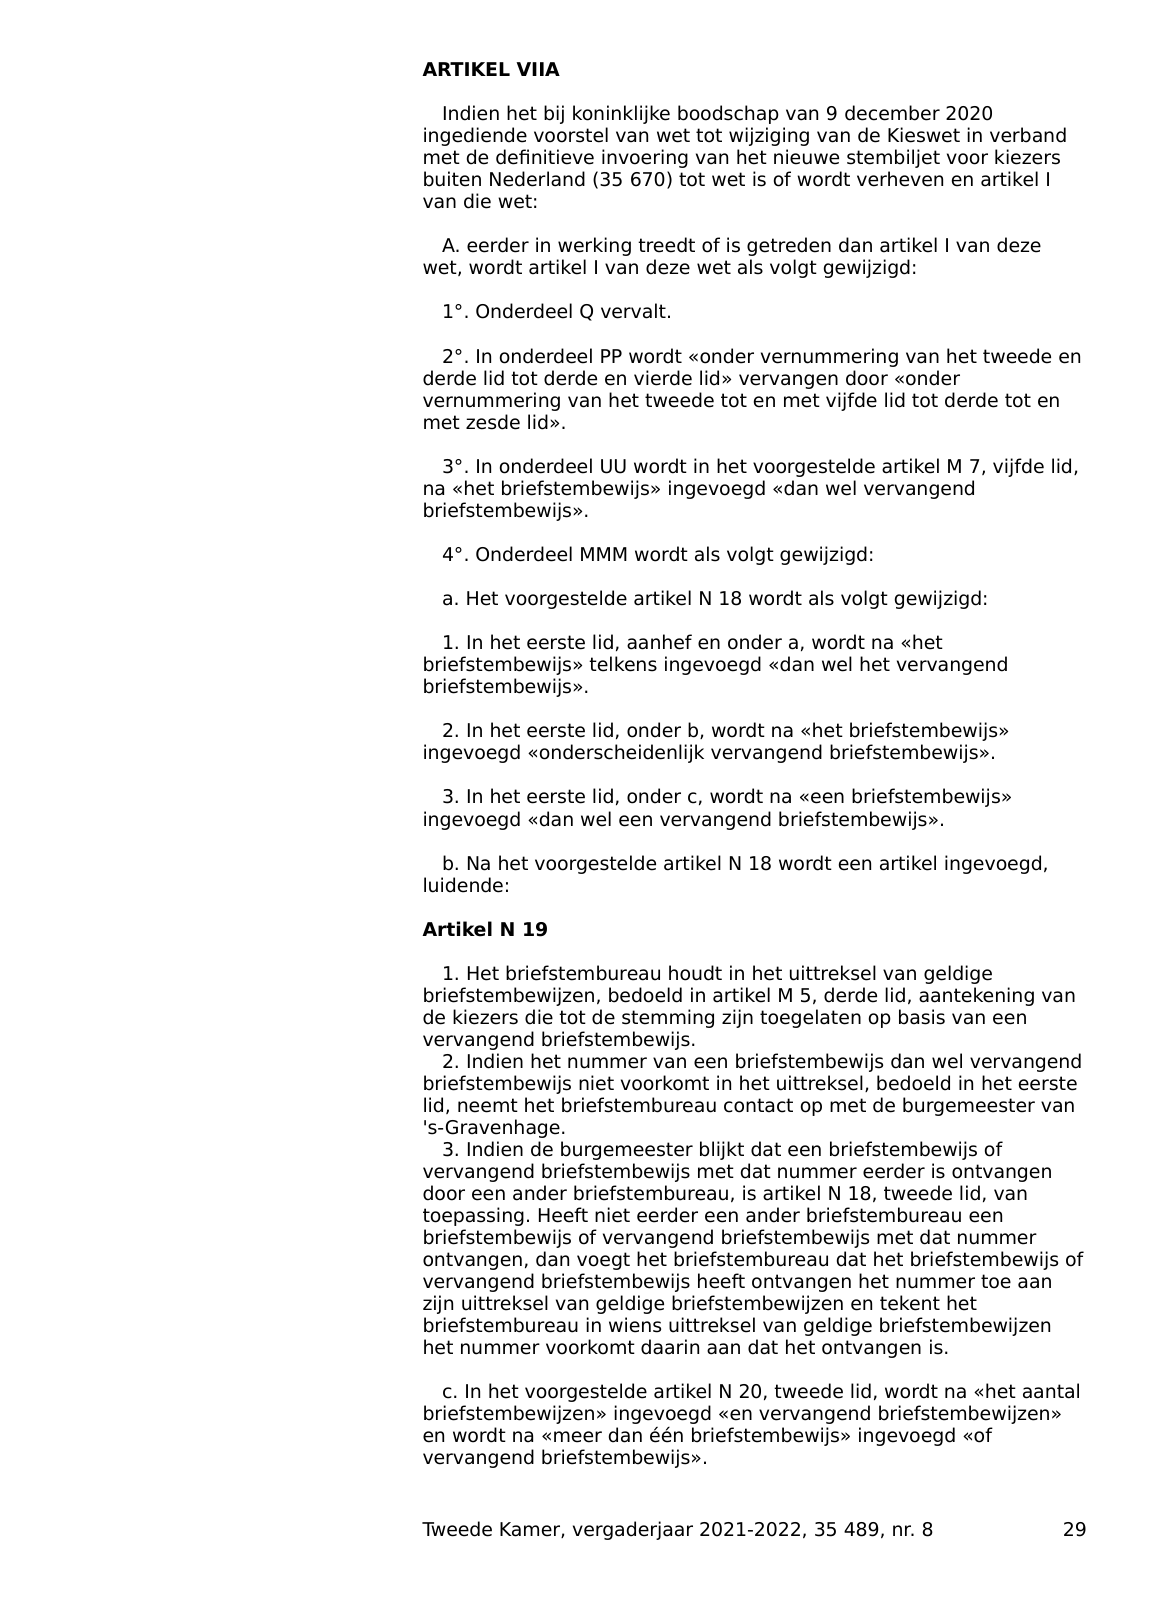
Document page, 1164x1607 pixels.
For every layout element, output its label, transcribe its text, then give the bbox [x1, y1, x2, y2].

text 1°. Onderdeel Q vervalt. [422, 301, 1087, 323]
text 3. Indien de burgemeester blijkt dat een briefstembewijs of vervangend briefstembewijs met dat nummer eerder is ontvangen door een ander briefstembureau, is artikel N 18, tweede lid, van toepassing. Heeft niet eerder een ander briefstembureau een briefstembewijs of vervangend briefstembewijs met dat nummer ontvangen, dan voegt het briefstembureau dat het briefstembewijs of vervangend briefstembewijs heeft ontvangen het nummer toe aan zijn uittreksel van geldige briefstembewijzen en tekent het briefstembureau in wiens uittreksel van geldige briefstembewijzen het nummer voorkomt daarin aan dat het ontvangen is. [422, 1139, 1087, 1358]
text b. Na het voorgestelde artikel N 18 wordt een artikel ingevoegd, luidende: [422, 853, 1087, 897]
text 4°. Onderdeel MMM wordt als volgt gewijzigd: [422, 544, 1087, 566]
text Indien het bij koninklijke boodschap van 9 december 2020 ingediende voorstel van wet tot wijziging van de Kieswet in verband met de definitieve invoering van het nieuwe stembiljet voor kiezers buiten Nederland (35 670) tot wet is of wordt verheven en artikel I van die wet: [422, 103, 1087, 213]
subtitle ARTIKEL VIIA [422, 59, 1087, 81]
text 2. In het eerste lid, onder b, wordt na «het briefstembewijs» ingevoegd «onderscheidenlijk vervangend briefstembewijs». [422, 720, 1087, 764]
text 2. Indien het nummer van een briefstembewijs dan wel vervangend briefstembewijs niet voorkomt in het uittreksel, bedoeld in het eerste lid, neemt het briefstembureau contact op met de burgemeester van 's-Gravenhage. [422, 1051, 1087, 1139]
text 3. In het eerste lid, onder c, wordt na «een briefstembewijs» ingevoegd «dan wel een vervangend briefstembewijs». [422, 786, 1087, 830]
text c. In het voorgestelde artikel N 20, tweede lid, wordt na «het aantal briefstembewijzen» ingevoegd «en vervangend briefstembewijzen» en wordt na «meer dan één briefstembewijs» ingevoegd «of vervangend briefstembewijs». [422, 1381, 1087, 1469]
text 2°. In onderdeel PP wordt «onder vernummering van het tweede en derde lid tot derde en vierde lid» vervangen door «onder vernummering van het tweede tot en met vijfde lid tot derde tot en met zesde lid». [422, 346, 1087, 433]
text 1. Het briefstembureau houdt in het uittreksel van geldige briefstembewijzen, bedoeld in artikel M 5, derde lid, aantekening van de kiezers die tot de stemming zijn toegelaten op basis van een vervangend briefstembewijs. [422, 963, 1087, 1051]
text A. eerder in werking treedt of is getreden dan artikel I van deze wet, wordt artikel I van deze wet als volgt gewijzigd: [422, 235, 1087, 279]
text 3°. In onderdeel UU wordt in het voorgestelde artikel M 7, vijfde lid, na «het briefstembewijs» ingevoegd «dan wel vervangend briefstembewijs». [422, 456, 1087, 522]
text a. Het voorgestelde artikel N 18 wordt als volgt gewijzigd: [422, 588, 1087, 610]
text 1. In het eerste lid, aanhef en onder a, wordt na «het briefstembewijs» telkens ingevoegd «dan wel het vervangend briefstembewijs». [422, 632, 1087, 698]
subtitle Artikel N 19 [422, 919, 1087, 941]
